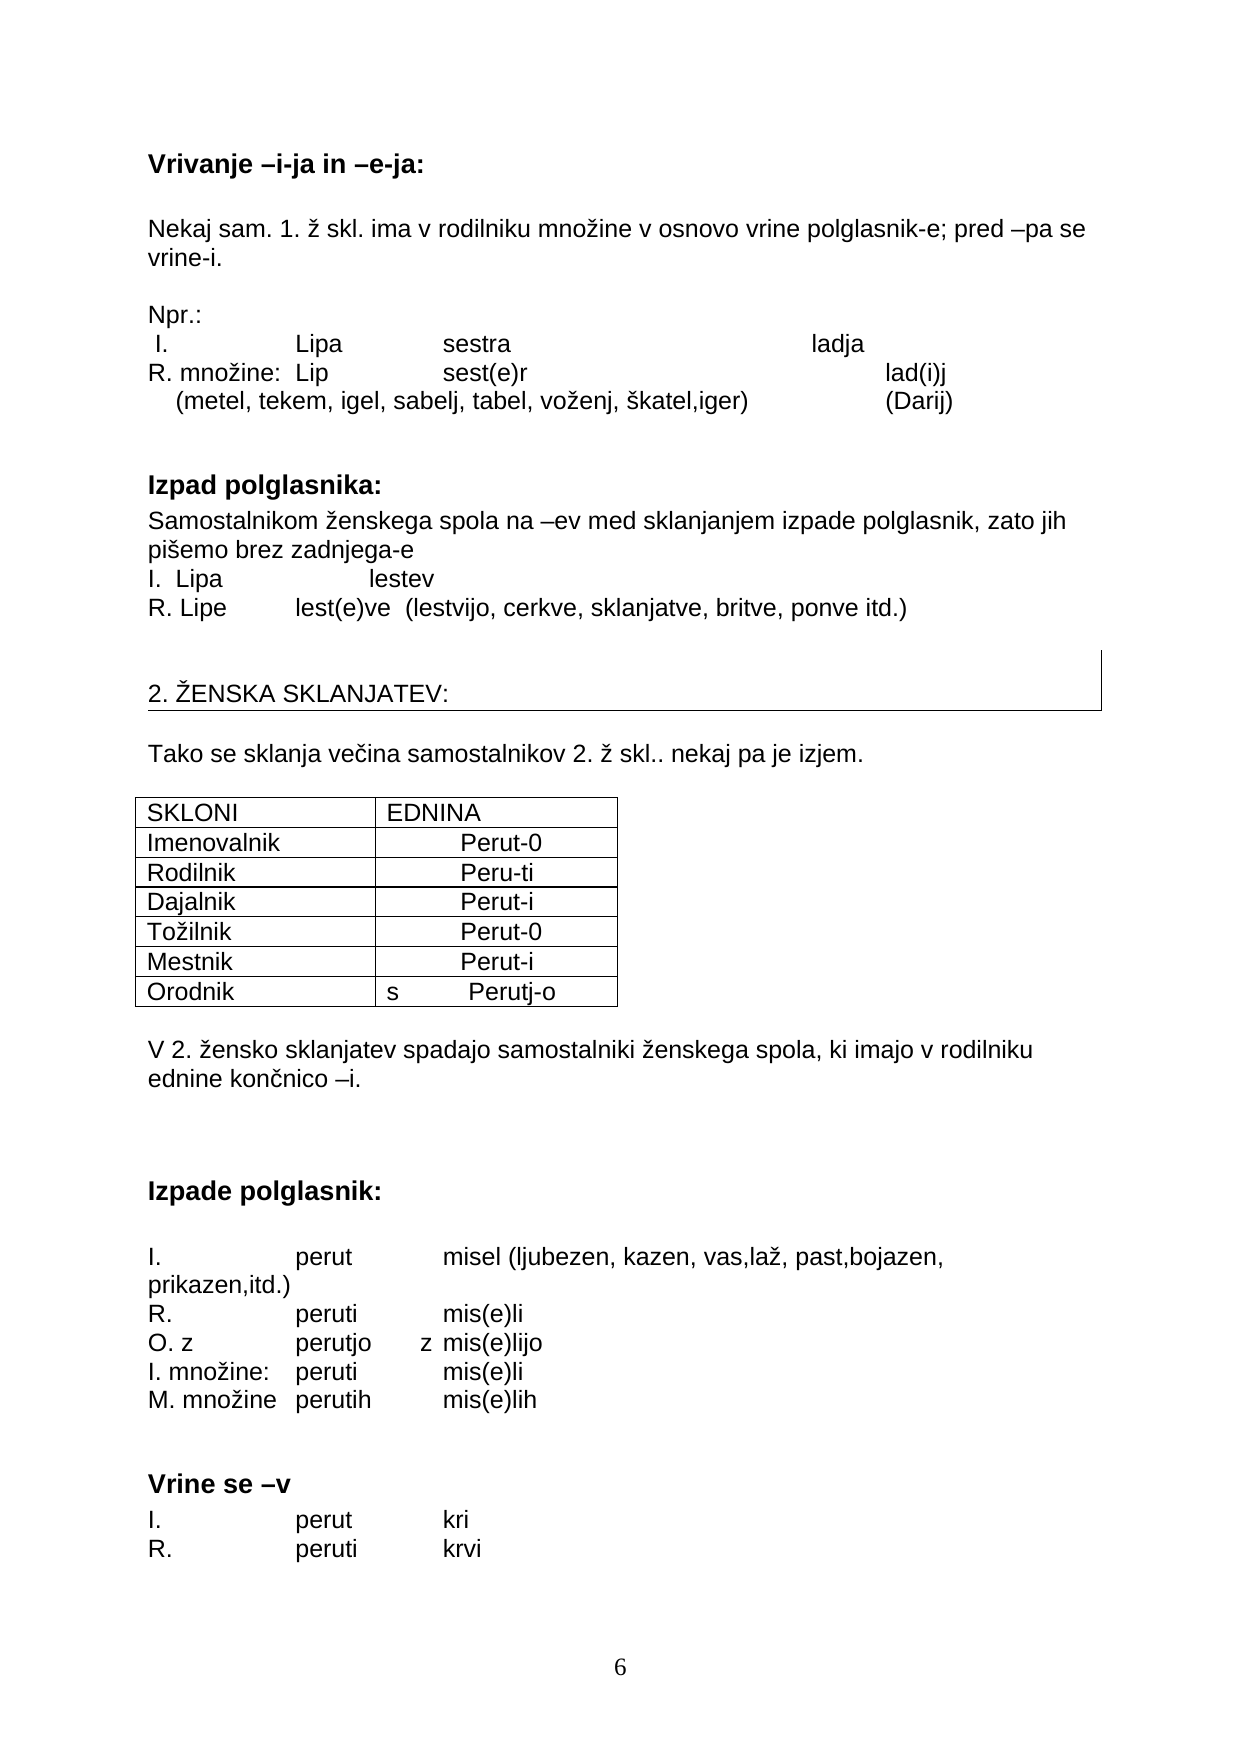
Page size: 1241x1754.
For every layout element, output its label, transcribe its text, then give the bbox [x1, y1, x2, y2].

text R. množine: Lip sest(e)r lad(i)j [148, 358, 1093, 386]
table_cell Perut-i [376, 947, 617, 976]
table_cell Imenovalnik [136, 828, 375, 857]
text I. množine: peruti mis(e)li [148, 1357, 1093, 1385]
table_cell s Perutj-o [376, 977, 617, 1006]
text O. z perutjo z mis(e)lijo [148, 1328, 1093, 1357]
text I. perut kri [148, 1505, 1093, 1534]
text R. peruti mis(e)li [148, 1299, 1093, 1328]
text (metel, tekem, igel, sabelj, tabel, voženj, škatel,iger) (Darij) [148, 386, 1093, 444]
table_cell Mestnik [136, 947, 375, 976]
table_cell Rodilnik [136, 858, 375, 886]
text Npr.: [148, 300, 1093, 329]
text I. Lipa lestev [148, 564, 1093, 593]
text Samostalnikom ženskega spola na –ev med sklanjanjem izpade polglasnik, zato jih pišemo brez zadnjega-e [148, 506, 1093, 564]
text I. Lipa sestra ladja [148, 329, 1093, 358]
text Nekaj sam. 1. ž skl. ima v rodilniku množine v osnovo vrine polglasnik-e; pred –pa se vrine-i. [148, 214, 1093, 271]
text M. množine perutih mis(e)lih [148, 1385, 1093, 1414]
table_cell Orodnik [136, 977, 375, 1006]
subtitle Vrivanje –i-ja in –e-ja: [148, 148, 1093, 179]
table_cell Perut-0 [376, 828, 617, 857]
table_cell Tožilnik [136, 917, 375, 946]
subtitle Izpade polglasnik: [148, 1175, 1093, 1207]
table_header SKLONI [136, 798, 375, 827]
table_header EDNINA [376, 798, 617, 827]
subtitle Izpad polglasnika: [148, 469, 1093, 500]
text Tako se sklanja večina samostalnikov 2. ž skl.. nekaj pa je izjem. [148, 739, 1093, 768]
table_cell Perut-0 [376, 917, 617, 946]
text V 2. žensko sklanjatev spadajo samostalniki ženskega spola, ki imajo v rodilniku ednine končnico –i. [148, 1035, 1093, 1093]
subtitle Vrine se –v [148, 1468, 1093, 1499]
text 2. ŽENSKA SKLANJATEV: [148, 679, 1101, 710]
text R. Lipe lest(e)ve (lestvijo, cerkve, sklanjatve, britve, ponve itd.) [148, 593, 1093, 621]
text R. peruti krvi [148, 1534, 1093, 1563]
text I. perut misel (ljubezen, kazen, vas,laž, past,bojazen, prikazen,itd.) [148, 1242, 1093, 1299]
table_cell Peru-ti [376, 858, 617, 886]
table_cell Dajalnik [136, 888, 375, 916]
table_cell Perut-i [376, 888, 617, 916]
